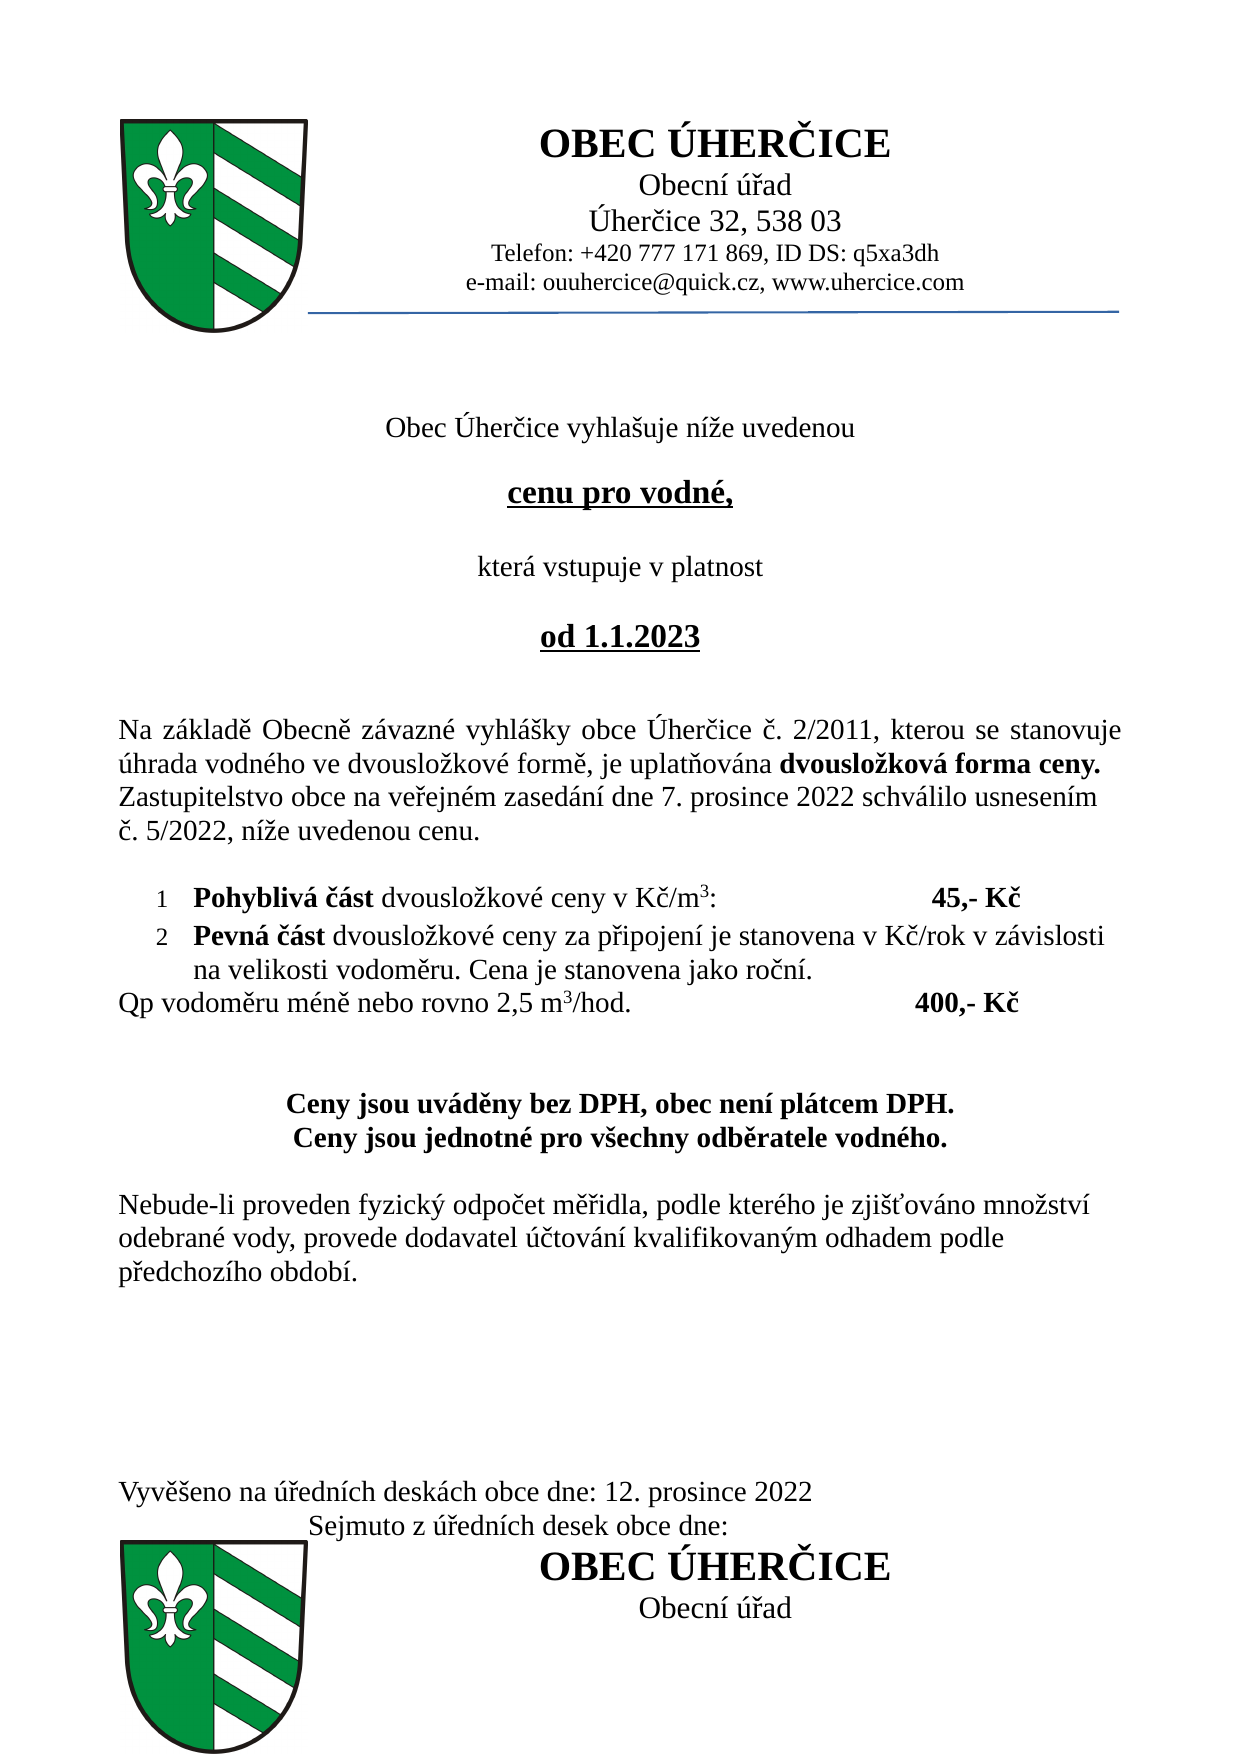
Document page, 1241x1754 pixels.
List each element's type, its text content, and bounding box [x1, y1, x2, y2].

text Zastupitelstvo obce na veřejném zasedání dne 7. prosince 2022 schválilo usnesením č. 5/2022, níže uvedenou cenu. [118, 779, 1122, 846]
text Qp vodoměru méně nebo rovno 2,5 m3/hod. 400,- Kč [118, 986, 1122, 1019]
text Ceny jsou jednotné pro všechny odběratele vodného. [118, 1120, 1122, 1153]
text cenu pro vodné, [118, 473, 1122, 511]
text Nebude-li proveden fyzický odpočet měřidla, podle kterého je zjišťováno množství odebrané vody, provede dodavatel účtování kvalifikovaným odhadem podle předchozího období. [118, 1187, 1122, 1287]
text Úherčice 32, 538 03 [308, 202, 1122, 238]
text Ceny jsou uváděny bez DPH, obec není plátcem DPH. [118, 1086, 1122, 1120]
text Na základě Obecně závazné vyhlášky obce Úherčice č. 2/2011, kterou se stanovuje úhrada vodného ve dvousložkové formě, je uplatňována dvousložková forma ceny. [118, 712, 1122, 779]
text Vyvěšeno na úředních deskách obce dne: 12. prosince 2022 [118, 1474, 1122, 1508]
list Pevná část dvousložkové ceny za připojení je stanovena v Kč/rok v závislosti na velikosti vodoměru. Cena je stanovena jako roční. [156, 918, 1122, 986]
text která vstupuje v platnost [118, 549, 1122, 583]
text Obecní úřad [308, 166, 1122, 202]
text Obec Úherčice vyhlašuje níže uvedenou [118, 410, 1122, 444]
text OBEC ÚHERČICE [118, 118, 1122, 166]
text OBEC ÚHERČICE [308, 1541, 1122, 1589]
text Sejmuto z úředních desek obce dne: [118, 1508, 1122, 1541]
text e-mail: ouuhercice@quick.cz, www.uhercice.com [308, 267, 1122, 295]
text Obecní úřad [308, 1589, 1122, 1625]
list Pohyblivá část dvousložkové ceny v Kč/m3: 45,- Kč [156, 880, 1122, 913]
text Telefon: +420 777 171 869, ID DS: q5xa3dh [308, 238, 1122, 267]
text od 1.1.2023 [118, 616, 1122, 655]
